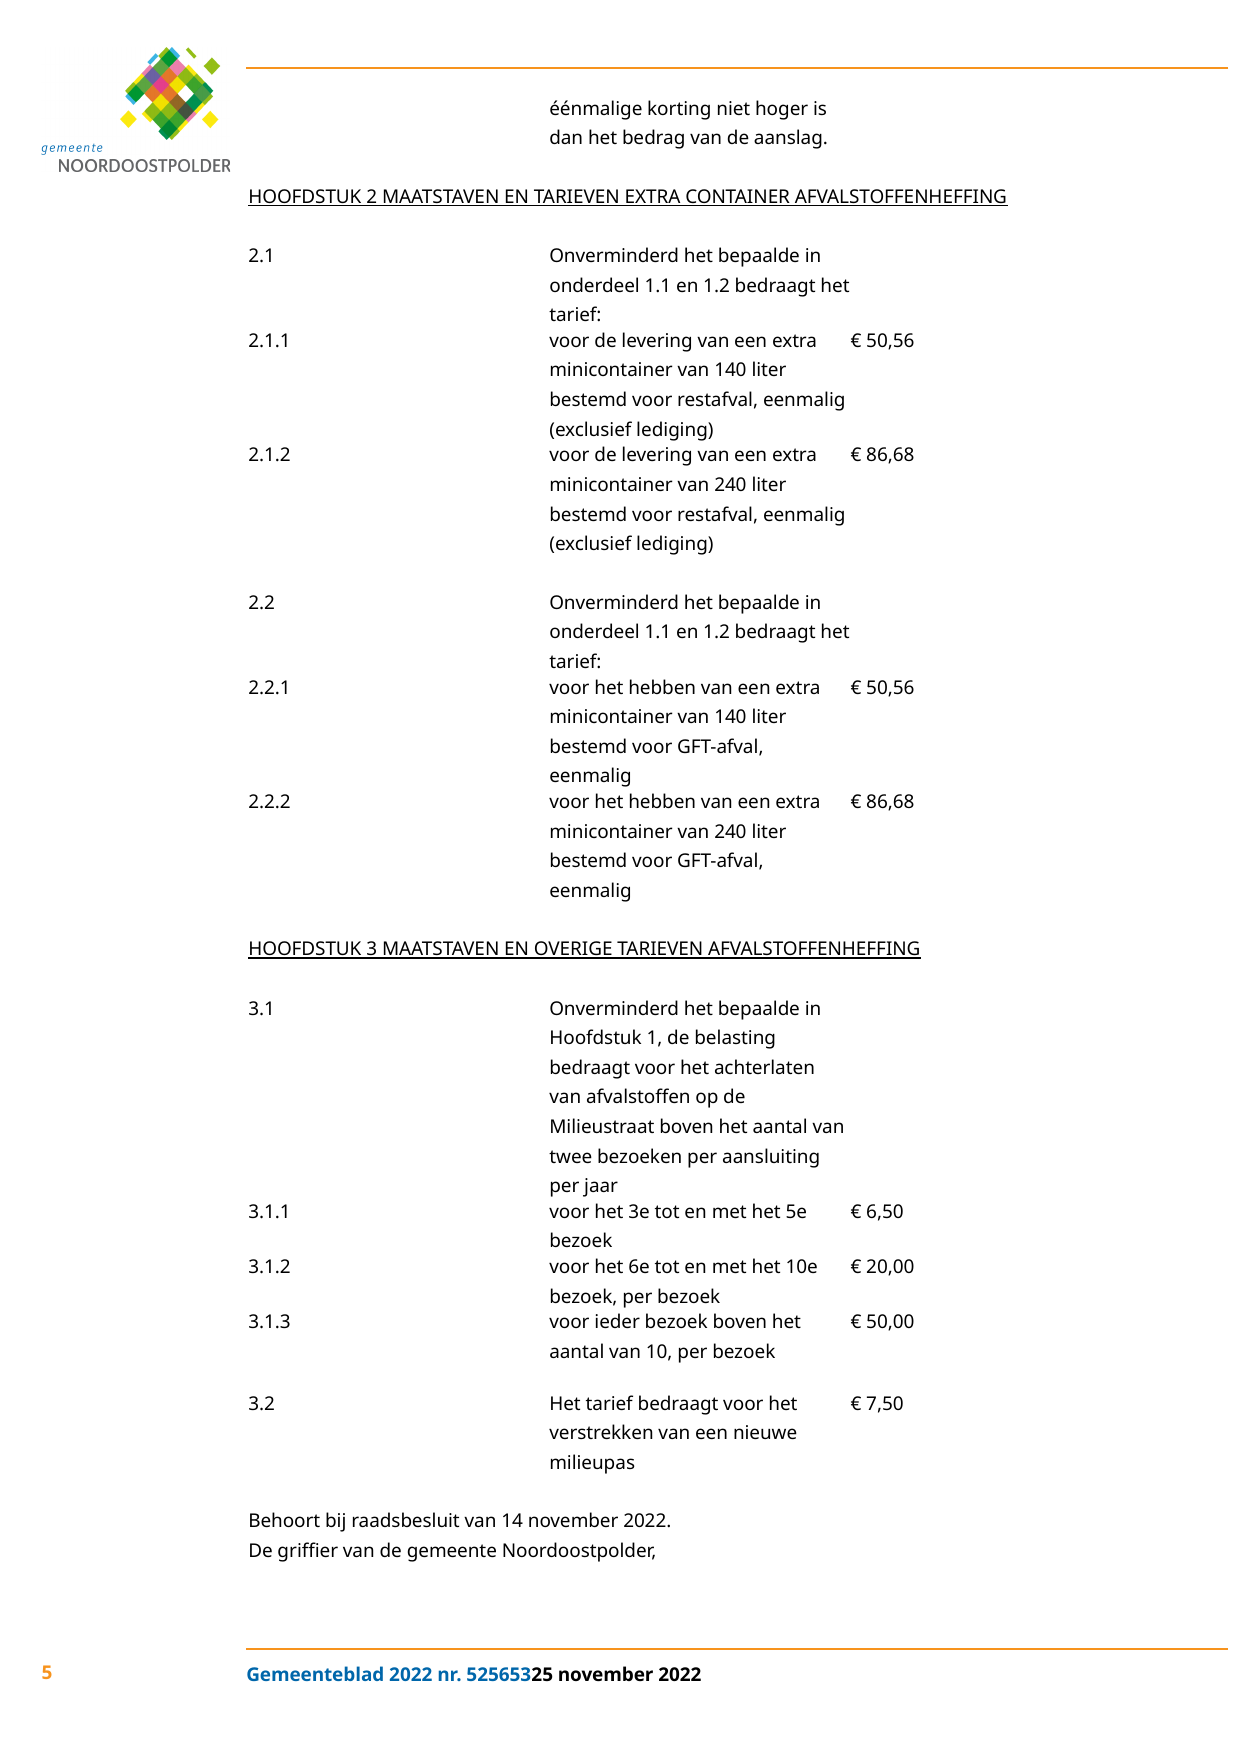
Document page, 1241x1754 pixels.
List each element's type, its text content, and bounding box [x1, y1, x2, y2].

table_cell voor de levering van een extra minicontainer van 240 liter bestemd voor restafval, eenmalig (exclusief lediging) [549, 442, 850, 556]
table_cell éénmalige korting niet hoger is dan het bedrag van de aanslag. [549, 95, 850, 150]
table_cell [549, 1364, 850, 1390]
table_cell voor het hebben van een extra minicontainer van 140 liter bestemd voor GFT-afval, eenmalig [549, 674, 850, 788]
table_header 2.2 [248, 589, 549, 674]
table_header [850, 995, 1152, 1198]
table_header Onverminderd het bepaalde in onderdeel 1.1 en 1.2 bedraagt het tarief: [549, 242, 850, 327]
table_cell € 50,56 [850, 327, 1152, 442]
table_cell Het tarief bedraagt voor het verstrekken van een nieuwe milieupas [549, 1390, 850, 1475]
table_cell [248, 95, 549, 150]
table_cell [850, 1364, 1152, 1390]
text De griffier van de gemeente Noordoostpolder, [248, 1537, 1152, 1563]
table_cell € 86,68 [850, 788, 1152, 903]
table_cell € 50,00 [850, 1309, 1152, 1364]
table_header Onverminderd het bepaalde in Hoofdstuk 1, de belasting bedraagt voor het achterlaten van afvalstoffen op de Milieustraat boven het aantal van twee bezoeken per aansluiting per jaar [549, 995, 850, 1198]
table_header 2.1 [248, 242, 549, 327]
table_cell 2.1.2 [248, 442, 549, 556]
table_cell € 7,50 [850, 1390, 1152, 1475]
table_header [850, 242, 1152, 327]
table_cell voor het 3e tot en met het 5e bezoek [549, 1198, 850, 1253]
picture [41, 47, 231, 172]
table_header 3.1 [248, 995, 549, 1198]
table_cell € 86,68 [850, 442, 1152, 556]
text HOOFDSTUK 3 MAATSTAVEN EN OVERIGE TARIEVEN AFVALSTOFFENHEFFING [248, 936, 1152, 961]
table_cell voor het 6e tot en met het 10e bezoek, per bezoek [549, 1254, 850, 1309]
table_cell voor ieder bezoek boven het aantal van 10, per bezoek [549, 1309, 850, 1364]
table_cell € 6,50 [850, 1198, 1152, 1253]
table_cell 3.1.3 [248, 1309, 549, 1364]
table_header Onverminderd het bepaalde in onderdeel 1.1 en 1.2 bedraagt het tarief: [549, 589, 850, 674]
table_cell € 50,56 [850, 674, 1152, 788]
table_cell 3.2 [248, 1390, 549, 1475]
table_cell voor de levering van een extra minicontainer van 140 liter bestemd voor restafval, eenmalig (exclusief lediging) [549, 327, 850, 442]
table_cell 3.1.1 [248, 1198, 549, 1253]
text Behoort bij raadsbesluit van 14 november 2022. [248, 1507, 1152, 1533]
table_cell 2.1.1 [248, 327, 549, 442]
table_cell voor het hebben van een extra minicontainer van 240 liter bestemd voor GFT-afval, eenmalig [549, 788, 850, 903]
table_cell [248, 1364, 549, 1390]
table_cell [850, 95, 1152, 150]
table_cell 2.2.1 [248, 674, 549, 788]
table_cell € 20,00 [850, 1254, 1152, 1309]
text HOOFDSTUK 2 MAATSTAVEN EN TARIEVEN EXTRA CONTAINER AFVALSTOFFENHEFFING [248, 183, 1152, 209]
table_cell 3.1.2 [248, 1254, 549, 1309]
table_cell 2.2.2 [248, 788, 549, 903]
table_header [850, 589, 1152, 674]
